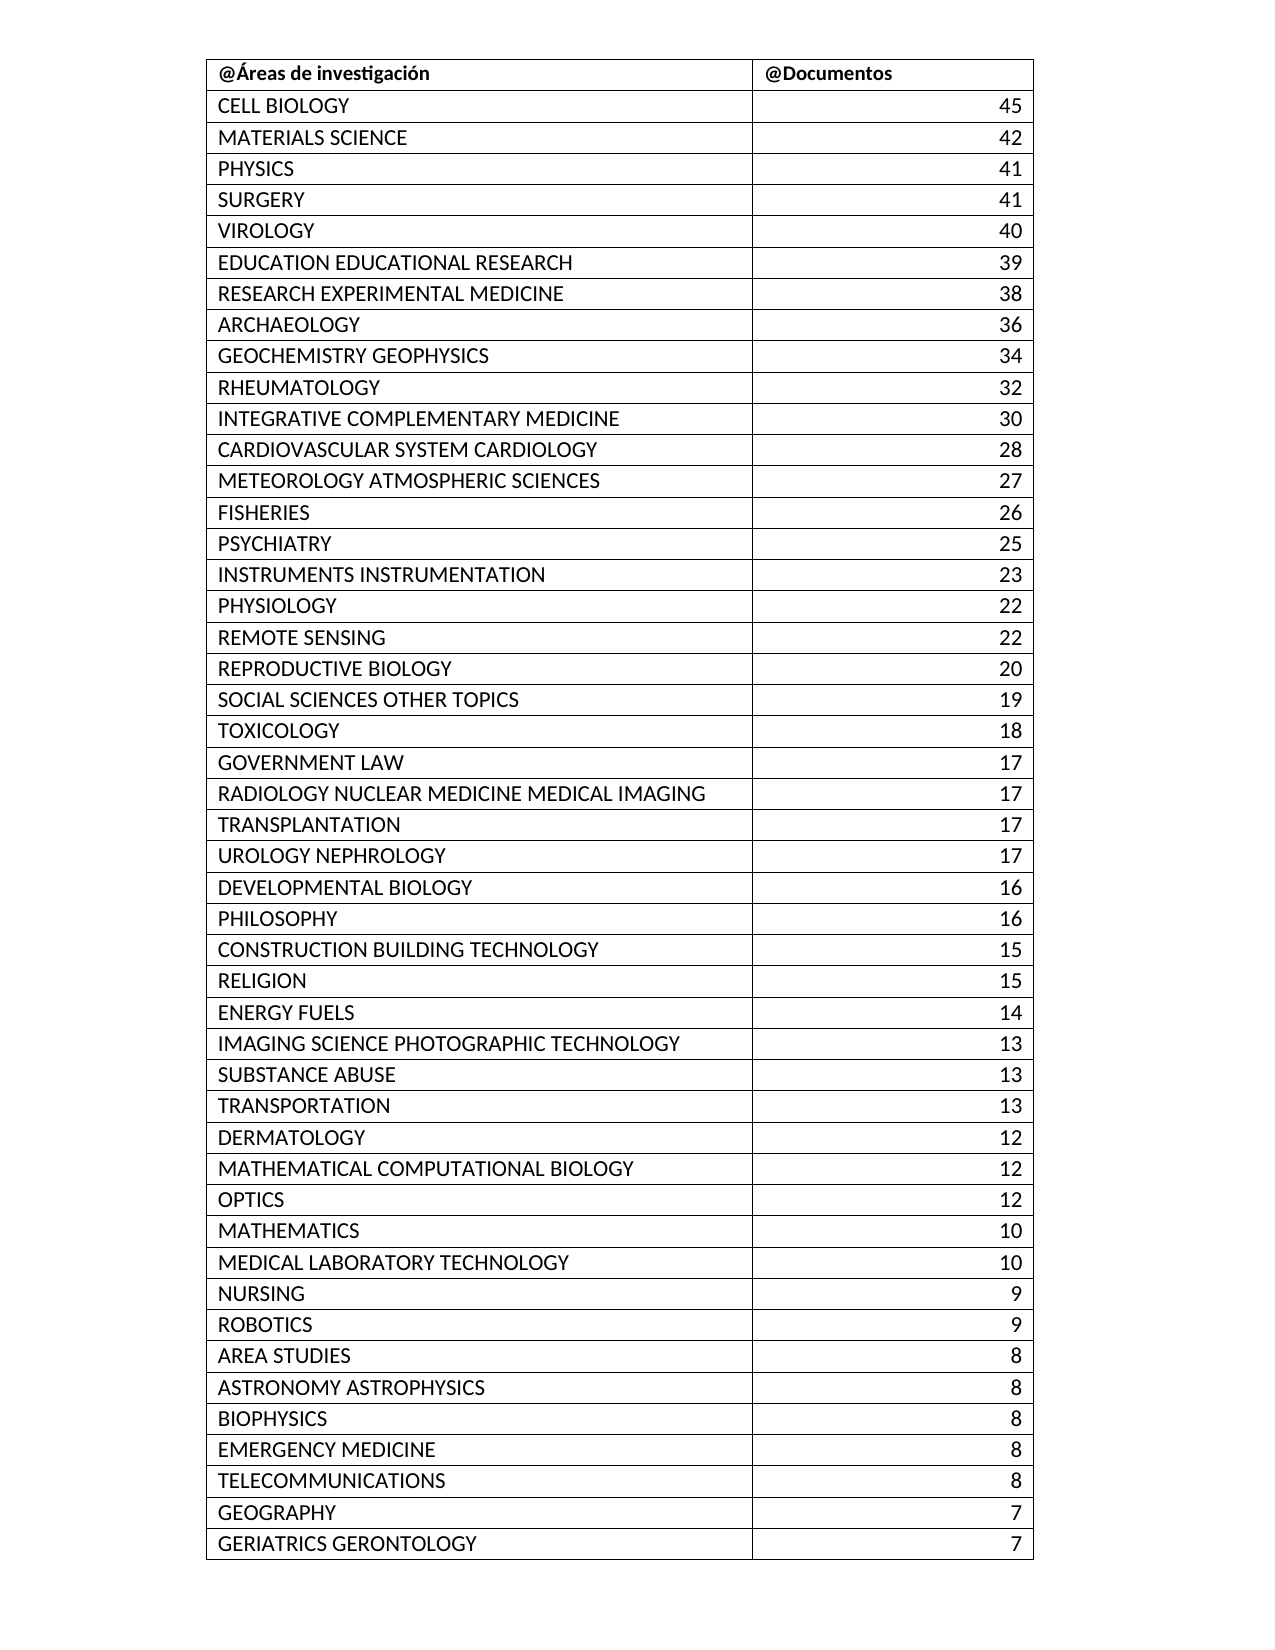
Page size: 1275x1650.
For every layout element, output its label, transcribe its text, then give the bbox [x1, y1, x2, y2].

table_cell 17 [753, 810, 1033, 840]
table_header @Áreas de investigación [207, 60, 752, 90]
table_cell 17 [753, 779, 1033, 809]
table_cell 15 [753, 935, 1033, 965]
table_cell GEOGRAPHY [207, 1498, 752, 1528]
table_cell 28 [753, 435, 1033, 465]
table_cell INTEGRATIVE COMPLEMENTARY MEDICINE [207, 404, 752, 434]
table_cell SURGERY [207, 185, 752, 215]
table_cell 13 [753, 1029, 1033, 1059]
table_cell MATHEMATICS [207, 1216, 752, 1247]
table_cell PHYSIOLOGY [207, 591, 752, 622]
table_cell 40 [753, 216, 1033, 247]
table_cell EMERGENCY MEDICINE [207, 1435, 752, 1465]
table_cell 8 [753, 1341, 1033, 1372]
table_cell CONSTRUCTION BUILDING TECHNOLOGY [207, 935, 752, 965]
table_cell 41 [753, 185, 1033, 215]
table_cell 10 [753, 1248, 1033, 1278]
table_cell 20 [753, 654, 1033, 684]
table_cell 12 [753, 1185, 1033, 1215]
table_cell TELECOMMUNICATIONS [207, 1466, 752, 1497]
table_cell 16 [753, 873, 1033, 903]
table_cell ARCHAEOLOGY [207, 310, 752, 340]
table_cell PHILOSOPHY [207, 904, 752, 934]
table_cell TRANSPORTATION [207, 1091, 752, 1122]
table_cell 32 [753, 373, 1033, 403]
table_cell PHYSICS [207, 154, 752, 184]
table_cell 41 [753, 154, 1033, 184]
table_cell 16 [753, 904, 1033, 934]
table_cell TOXICOLOGY [207, 716, 752, 747]
table_cell 8 [753, 1404, 1033, 1434]
table_cell 42 [753, 123, 1033, 153]
table_cell RESEARCH EXPERIMENTAL MEDICINE [207, 279, 752, 309]
table_cell SOCIAL SCIENCES OTHER TOPICS [207, 685, 752, 715]
table_cell 22 [753, 591, 1033, 622]
table_cell 36 [753, 310, 1033, 340]
table_cell 9 [753, 1279, 1033, 1309]
table_cell BIOPHYSICS [207, 1404, 752, 1434]
table_cell CARDIOVASCULAR SYSTEM CARDIOLOGY [207, 435, 752, 465]
table_cell OPTICS [207, 1185, 752, 1215]
table_cell 34 [753, 341, 1033, 372]
table_cell 8 [753, 1466, 1033, 1497]
table_cell 30 [753, 404, 1033, 434]
table_cell 26 [753, 498, 1033, 528]
table_cell 38 [753, 279, 1033, 309]
table_cell 13 [753, 1091, 1033, 1122]
table_cell CELL BIOLOGY [207, 91, 752, 122]
table_cell REPRODUCTIVE BIOLOGY [207, 654, 752, 684]
table_cell DEVELOPMENTAL BIOLOGY [207, 873, 752, 903]
table_cell 22 [753, 623, 1033, 653]
table_cell AREA STUDIES [207, 1341, 752, 1372]
table_cell GOVERNMENT LAW [207, 748, 752, 778]
table_cell ENERGY FUELS [207, 998, 752, 1028]
table_cell 7 [753, 1498, 1033, 1528]
table_cell 14 [753, 998, 1033, 1028]
table_cell FISHERIES [207, 498, 752, 528]
table_cell 19 [753, 685, 1033, 715]
table_cell 12 [753, 1154, 1033, 1184]
table_cell 17 [753, 748, 1033, 778]
table_cell IMAGING SCIENCE PHOTOGRAPHIC TECHNOLOGY [207, 1029, 752, 1059]
table_cell RELIGION [207, 966, 752, 997]
table_cell 12 [753, 1123, 1033, 1153]
table_cell 39 [753, 248, 1033, 278]
table_cell 8 [753, 1435, 1033, 1465]
table_header @Documentos [753, 60, 1033, 90]
table_cell ASTRONOMY ASTROPHYSICS [207, 1373, 752, 1403]
table_cell 23 [753, 560, 1033, 590]
table_cell MATERIALS SCIENCE [207, 123, 752, 153]
table_cell REMOTE SENSING [207, 623, 752, 653]
table_cell MATHEMATICAL COMPUTATIONAL BIOLOGY [207, 1154, 752, 1184]
table_cell 45 [753, 91, 1033, 122]
table_cell 25 [753, 529, 1033, 559]
table_cell INSTRUMENTS INSTRUMENTATION [207, 560, 752, 590]
table_cell UROLOGY NEPHROLOGY [207, 841, 752, 872]
table_cell PSYCHIATRY [207, 529, 752, 559]
table_cell GERIATRICS GERONTOLOGY [207, 1529, 752, 1559]
table_cell VIROLOGY [207, 216, 752, 247]
table_cell ROBOTICS [207, 1310, 752, 1340]
table_cell MEDICAL LABORATORY TECHNOLOGY [207, 1248, 752, 1278]
table_cell 27 [753, 466, 1033, 497]
table_cell 17 [753, 841, 1033, 872]
table_cell 9 [753, 1310, 1033, 1340]
table_cell EDUCATION EDUCATIONAL RESEARCH [207, 248, 752, 278]
table_cell SUBSTANCE ABUSE [207, 1060, 752, 1090]
table_cell NURSING [207, 1279, 752, 1309]
table_cell METEOROLOGY ATMOSPHERIC SCIENCES [207, 466, 752, 497]
table_cell 18 [753, 716, 1033, 747]
table_cell RHEUMATOLOGY [207, 373, 752, 403]
table_cell 13 [753, 1060, 1033, 1090]
table_cell 8 [753, 1373, 1033, 1403]
table_cell DERMATOLOGY [207, 1123, 752, 1153]
table_cell 7 [753, 1529, 1033, 1559]
table_cell GEOCHEMISTRY GEOPHYSICS [207, 341, 752, 372]
table_cell 10 [753, 1216, 1033, 1247]
table_cell TRANSPLANTATION [207, 810, 752, 840]
table_cell RADIOLOGY NUCLEAR MEDICINE MEDICAL IMAGING [207, 779, 752, 809]
table_cell 15 [753, 966, 1033, 997]
